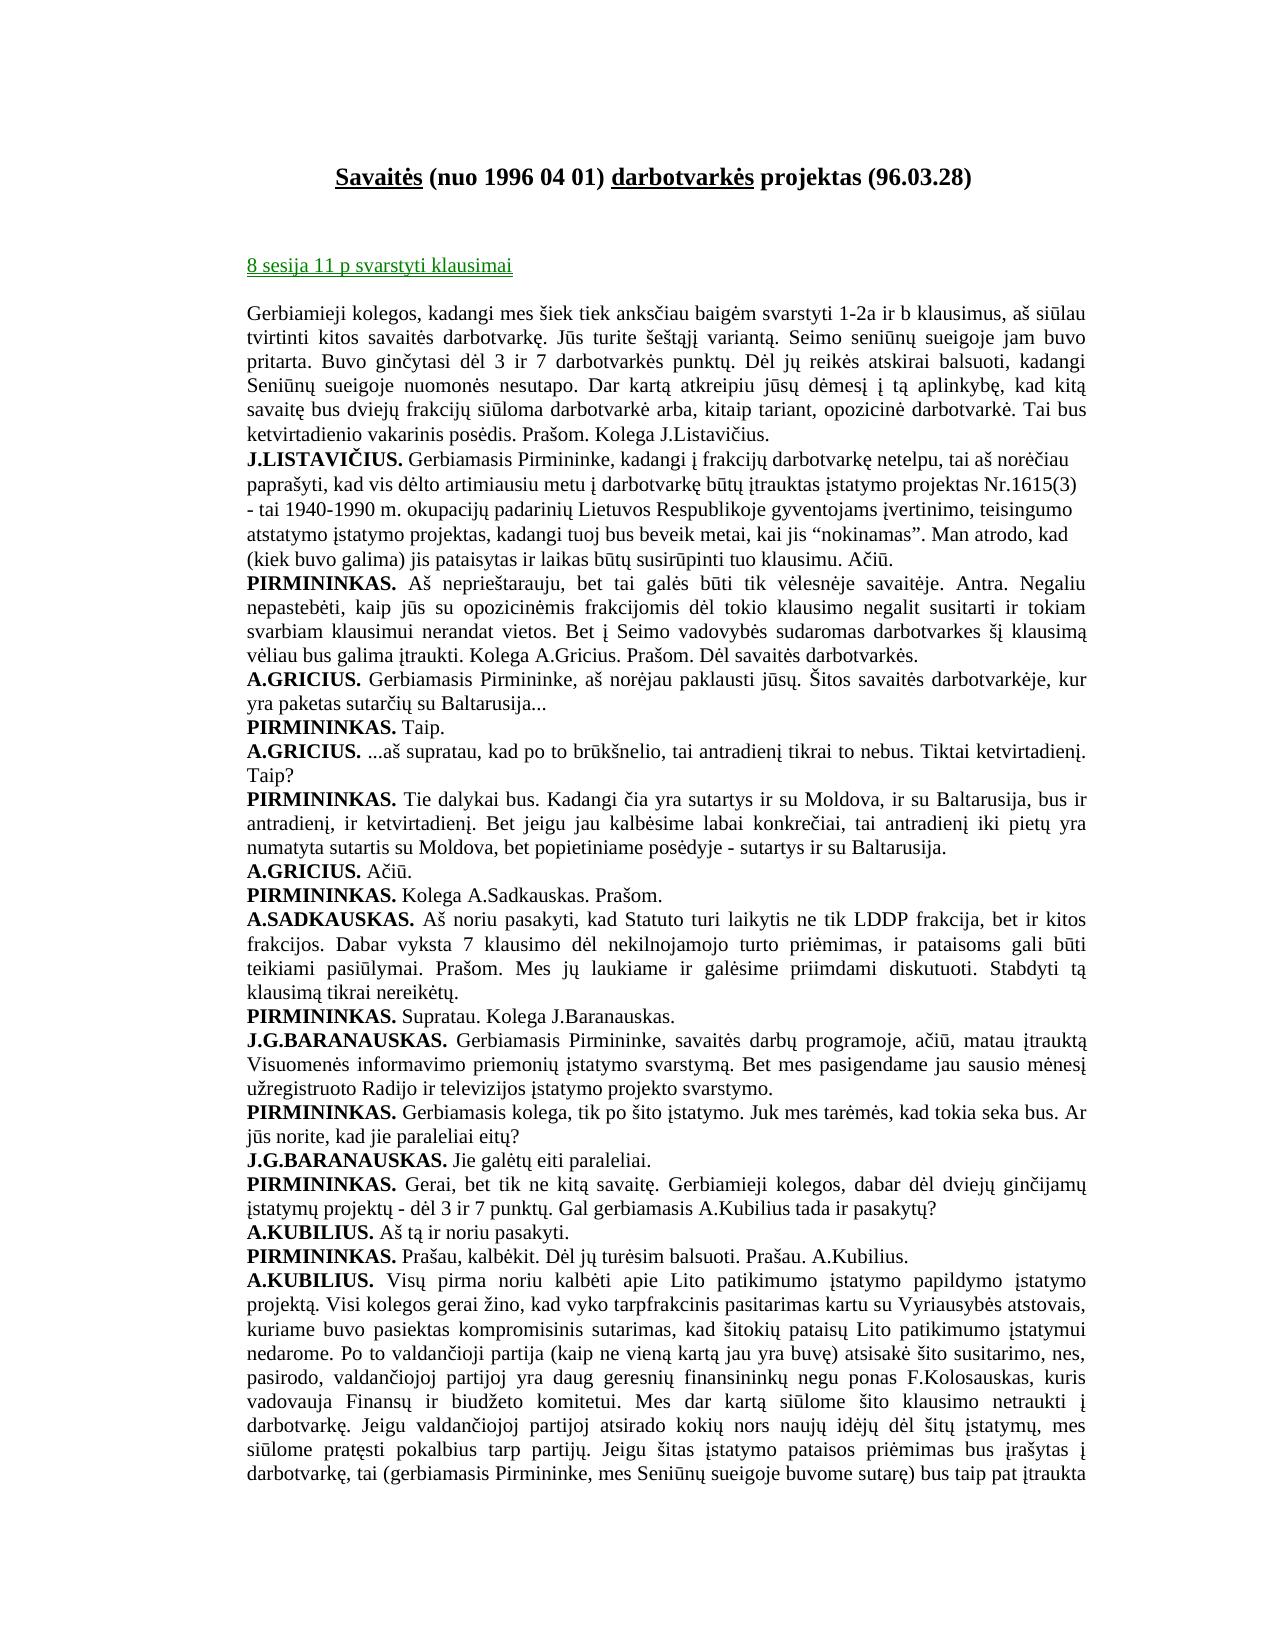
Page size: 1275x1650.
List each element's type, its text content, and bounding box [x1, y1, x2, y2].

text PIRMININKAS. Taip. [247, 715, 1087, 739]
text A.GRICIUS. Ačiū. [247, 859, 1087, 883]
text A.GRICIUS. ...aš supratau, kad po to brūkšnelio, tai antradienį tikrai to nebus. Tiktai ketvirtadienį. Taip? [247, 739, 1087, 787]
text PIRMININKAS. Kolega A.Sadkauskas. Prašom. [247, 883, 1087, 907]
text 8 sesija 11 p svarstyti klausimai8sesija11po [247, 253, 1087, 277]
text J.LISTAVIČIUS. Gerbiamasis Pirmininke, kadangi į frakcijų darbotvarkę netelpu, tai aš norėčiau paprašyti, kad vis dėlto artimiausiu metu į darbotvarkę būtų įtrauktas įstatymo projektas Nr.1615(3) - tai 1940-1990 m. okupacijų padarinių Lietuvos Respublikoje gyventojams įvertinimo, teisingumo atstatymo įstatymo projektas, kadangi tuoj bus beveik metai, kai jis “nokinamas”. Man atrodo, kad (kiek buvo galima) jis pataisytas ir laikas būtų susirūpinti tuo klausimu. Ačiū. [247, 446, 1087, 571]
text A.KUBILIUS. Aš tą ir noriu pasakyti. [247, 1220, 1087, 1244]
text PIRMININKAS. Prašau, kalbėkit. Dėl jų turėsim balsuoti. Prašau. A.Kubilius. [247, 1244, 1087, 1268]
text PIRMININKAS. Tie dalykai bus. Kadangi čia yra sutartys ir su Moldova, ir su Baltarusija, bus ir antradienį, ir ketvirtadienį. Bet jeigu jau kalbėsime labai konkrečiai, tai antradienį iki pietų yra numatyta sutartis su Moldova, bet popietiniame posėdyje - sutartys ir su Baltarusija. [247, 787, 1087, 859]
text A.GRICIUS. Gerbiamasis Pirmininke, aš norėjau paklausti jūsų. Šitos savaitės darbotvarkėje, kur yra paketas sutarčių su Baltarusija... [247, 667, 1087, 715]
text A.SADKAUSKAS. Aš noriu pasakyti, kad Statuto turi laikytis ne tik LDDP frakcija, bet ir kitos frakcijos. Dabar vyksta 7 klausimo dėl nekilnojamojo turto priėmimas, ir pataisoms gali būti teikiami pasiūlymai. Prašom. Mes jų laukiame ir galėsime priimdami diskutuoti. Stabdyti tą klausimą tikrai nereikėtų. [247, 907, 1087, 1004]
text PIRMININKAS. Gerbiamasis kolega, tik po šito įstatymo. Juk mes tarėmės, kad tokia seka bus. Ar jūs norite, kad jie paraleliai eitų? [247, 1100, 1087, 1148]
text J.G.BARANAUSKAS. Jie galėtų eiti paraleliai. [247, 1148, 1087, 1172]
text Gerbiamieji kolegos, kadangi mes šiek tiek anksčiau baigėm svarstyti 1-2a ir b klausimus, aš siūlau tvirtinti kitos savaitės darbotvarkę. Jūs turite šeštąjį variantą. Seimo seniūnų sueigoje jam buvo pritarta. Buvo ginčytasi dėl 3 ir 7 darbotvarkės punktų. Dėl jų reikės atskirai balsuoti, kadangi Seniūnų sueigoje nuomonės nesutapo. Dar kartą atkreipiu jūsų dėmesį į tą aplinkybę, kad kitą savaitę bus dviejų frakcijų siūloma darbotvarkė arba, kitaip tariant, opozicinė darbotvarkė. Tai bus ketvirtadienio vakarinis posėdis. Prašom. Kolega J.Listavičius. [247, 301, 1087, 446]
text A.KUBILIUS. Visų pirma noriu kalbėti apie Lito patikimumo įstatymo papildymo įstatymo projektą. Visi kolegos gerai žino, kad vyko tarpfrakcinis pasitarimas kartu su Vyriausybės atstovais, kuriame buvo pasiektas kompromisinis sutarimas, kad šitokių pataisų Lito patikimumo įstatymui nedarome. Po to valdančioji partija (kaip ne vieną kartą jau yra buvę) atsisakė šito susitarimo, nes, pasirodo, valdančiojoj partijoj yra daug geresnių finansininkų negu ponas F.Kolosauskas, kuris vadovauja Finansų ir biudžeto komitetui. Mes dar kartą siūlome šito klausimo netraukti į darbotvarkę. Jeigu valdančiojoj partijoj atsirado kokių nors naujų idėjų dėl šitų įstatymų, mes siūlome pratęsti pokalbius tarp partijų. Jeigu šitas įstatymo pataisos priėmimas bus įrašytas į darbotvarkę, tai (gerbiamasis Pirmininke, mes Seniūnų sueigoje buvome sutarę) bus taip pat įtraukta [247, 1268, 1087, 1485]
text Savaitės (nuo 1996 04 01) darbotvarkės projektas (96.03.28) [247, 162, 1087, 191]
text PIRMININKAS. Gerai, bet tik ne kitą savaitę. Gerbiamieji kolegos, dabar dėl dviejų ginčijamų įstatymų projektų - dėl 3 ir 7 punktų. Gal gerbiamasis A.Kubilius tada ir pasakytų? [247, 1172, 1087, 1220]
text J.G.BARANAUSKAS. Gerbiamasis Pirmininke, savaitės darbų programoje, ačiū, matau įtrauktą Visuomenės informavimo priemonių įstatymo svarstymą. Bet mes pasigendame jau sausio mėnesį užregistruoto Radijo ir televizijos įstatymo projekto svarstymo. [247, 1028, 1087, 1100]
text PIRMININKAS. Supratau. Kolega J.Baranauskas. [247, 1004, 1087, 1028]
text PIRMININKAS. Aš neprieštarauju, bet tai galės būti tik vėlesnėje savaitėje. Antra. Negaliu nepastebėti, kaip jūs su opozicinėmis frakcijomis dėl tokio klausimo negalit susitarti ir tokiam svarbiam klausimui nerandat vietos. Bet į Seimo vadovybės sudaromas darbotvarkes šį klausimą vėliau bus galima įtraukti. Kolega A.Gricius. Prašom. Dėl savaitės darbotvarkės. [247, 571, 1087, 667]
